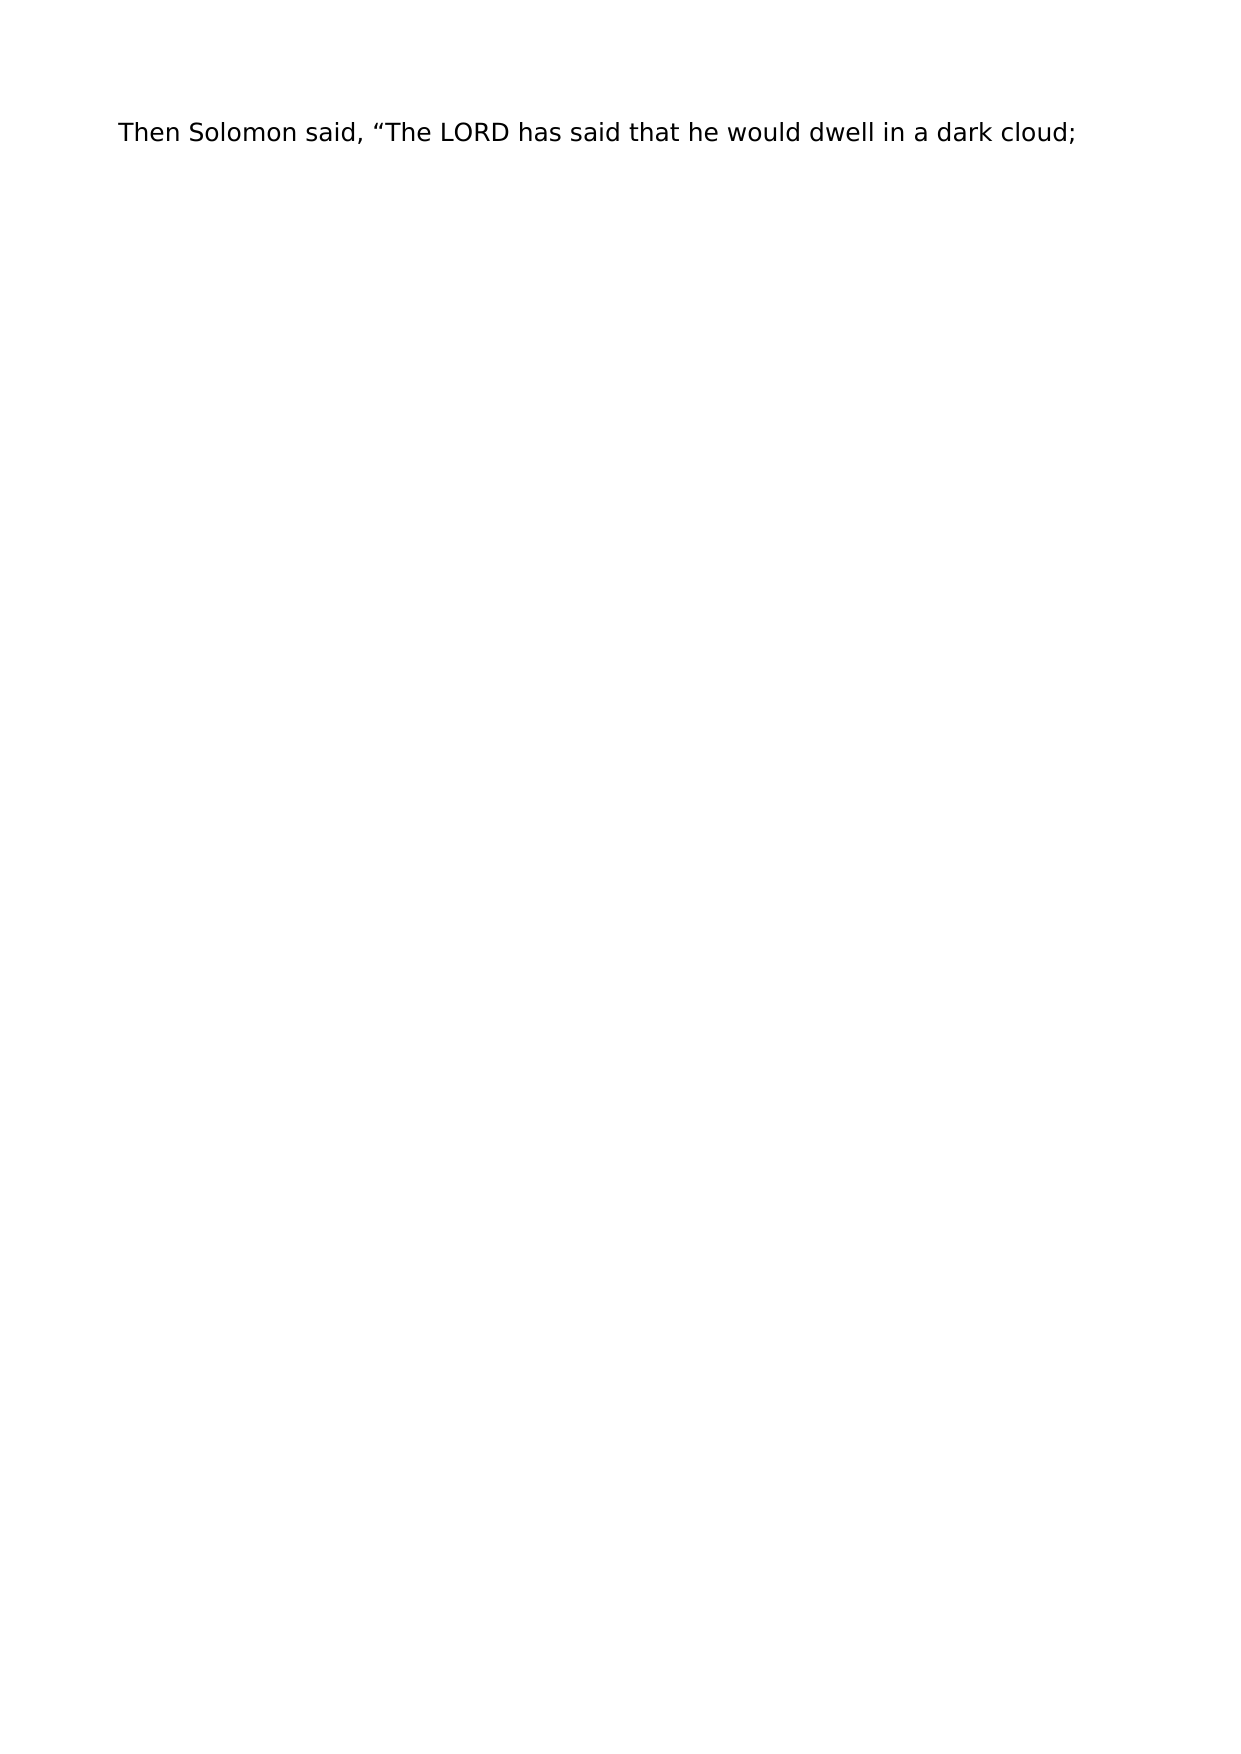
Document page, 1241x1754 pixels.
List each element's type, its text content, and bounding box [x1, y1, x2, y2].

text Then Solomon said, “The LORD has said that he would dwell in a dark cloud; [118, 118, 1122, 147]
